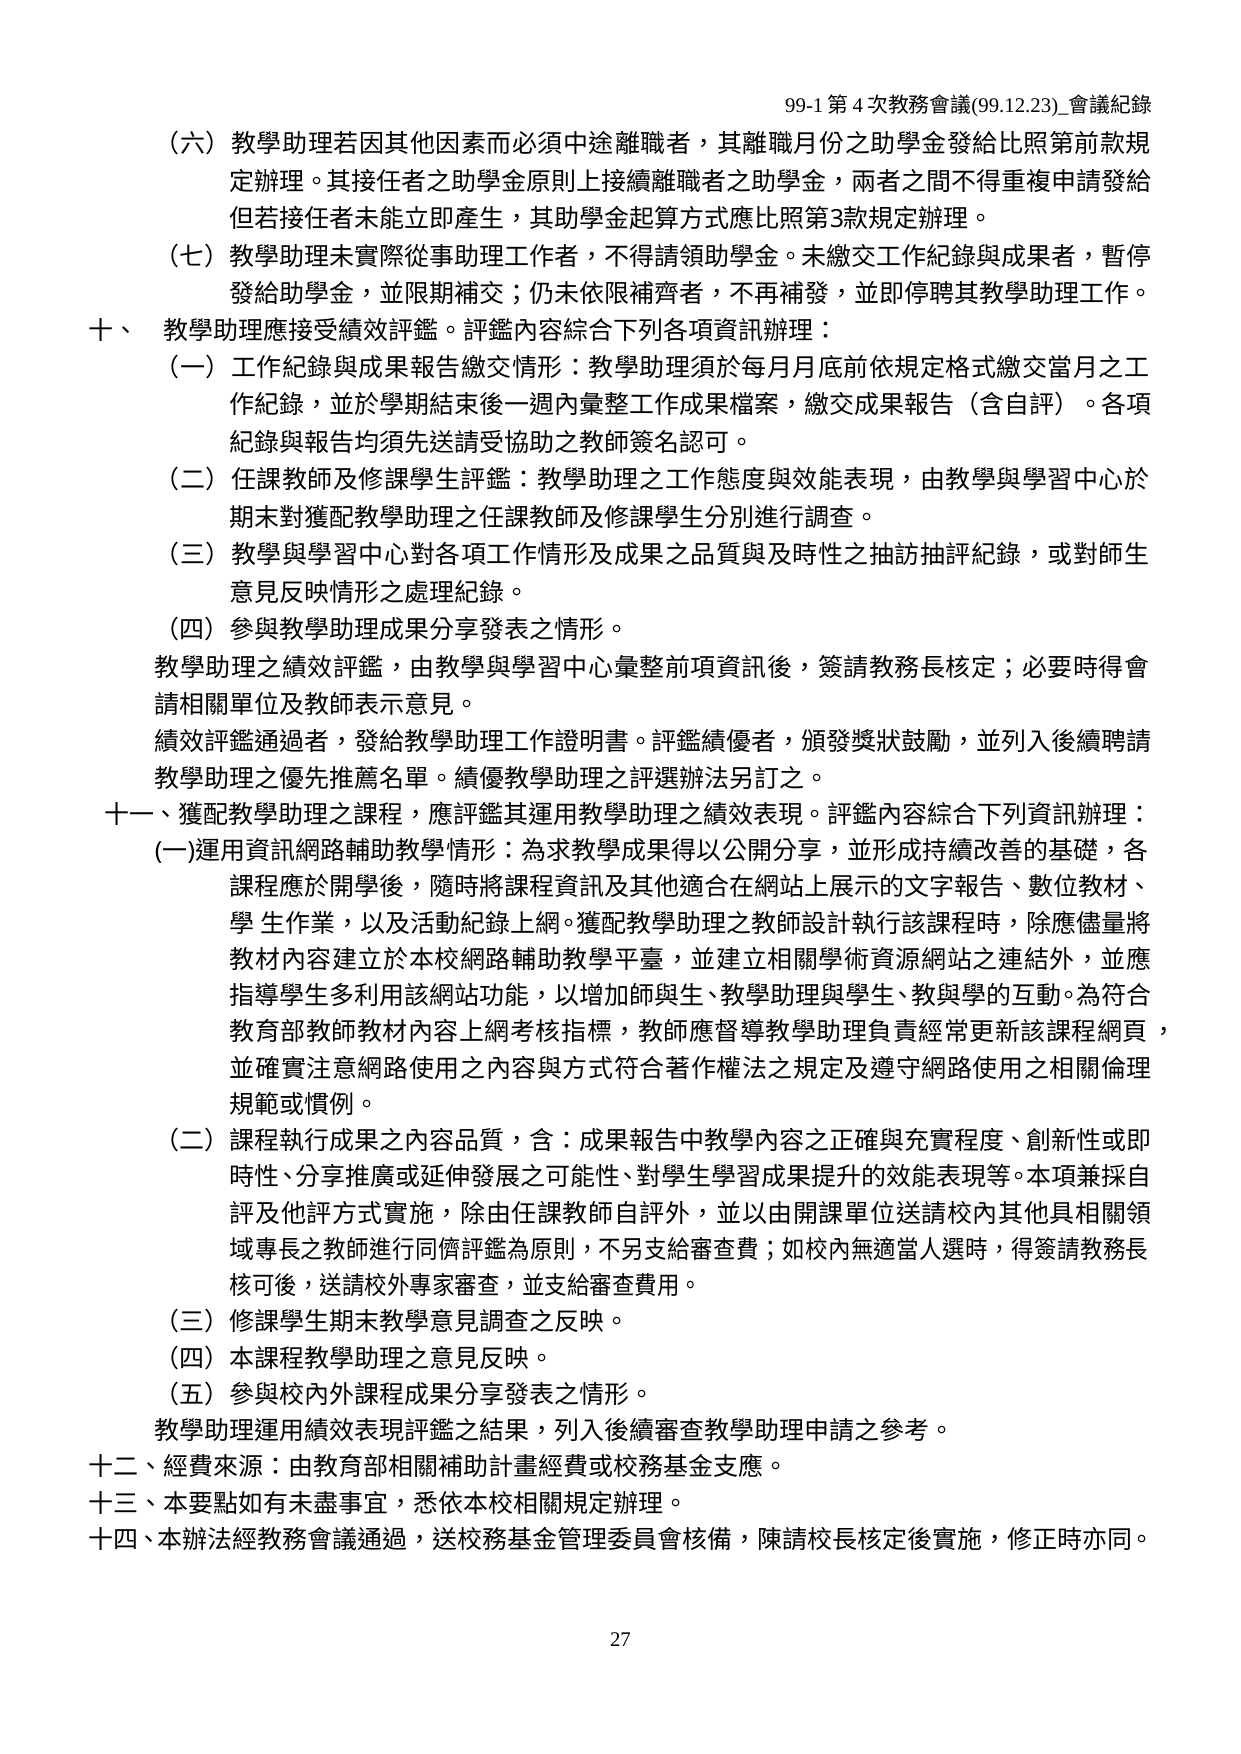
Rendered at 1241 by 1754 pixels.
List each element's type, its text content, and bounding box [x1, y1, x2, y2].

text 教學助理運用績效表現評鑑之結果，列入後續審查教學助理申請之參考。 [154, 1411, 1152, 1447]
text （三）教學與學習中心對各項工作情形及成果之品質與及時性之抽訪抽評紀錄，或對師生意見反映情形之處理紀錄。 [154, 534, 1152, 609]
text （四）本課程教學助理之意見反映。 [154, 1338, 1152, 1374]
text 績效評鑑通過者，發給教學助理工作證明書。評鑑績優者，頒發獎狀鼓勵，並列入後續聘請教學助理之優先推薦名單。績優教學助理之評選辦法另訂之。 [154, 722, 1152, 794]
text （二）任課教師及修課學生評鑑：教學助理之工作態度與效能表現，由教學與學習中心於期末對獲配教學助理之任課教師及修課學生分別進行調查。 [154, 459, 1152, 534]
text 十、 教學助理應接受績效評鑑。評鑑內容綜合下列各項資訊辦理： [89, 311, 1152, 347]
text 十四、本辦法經教務會議通過，送校務基金管理委員會核備，陳請校長核定後實施，修正時亦同。 [89, 1519, 1152, 1557]
text （五）參與校內外課程成果分享發表之情形。 [154, 1374, 1152, 1411]
text （二）課程執行成果之內容品質，含：成果報告中教學內容之正確與充實程度、創新性或即時性、分享推廣或延伸發展之可能性、對學生學習成果提升的效能表現等。本項兼採自評及他評方式實施，除由任課教師自評外，並以由開課單位送請校內其他具相關領域專長之教師進行同儕評鑑為原則，不另支給審查費；如校內無適當人選時，得簽請教務長核可後，送請校外專家審查，並支給審查費用。 [154, 1121, 1152, 1302]
text 教學助理之績效評鑑，由教學與學習中心彙整前項資訊後，簽請教務長核定；必要時得會請相關單位及教師表示意見。 [154, 647, 1152, 722]
text （一）工作紀錄與成果報告繳交情形：教學助理須於每月月底前依規定格式繳交當月之工作紀錄，並於學期結束後一週內彙整工作成果檔案，繳交成果報告（含自評）。各項紀錄與報告均須先送請受協助之教師簽名認可。 [154, 347, 1152, 459]
text (一)運用資訊網路輔助教學情形：為求教學成果得以公開分享，並形成持續改善的基礎，各課程應於開學後，隨時將課程資訊及其他適合在網站上展示的文字報告、數位教材、學 生作業，以及活動紀錄上網。獲配教學助理之教師設計執行該課程時，除應儘量將教材內容建立於本校網路輔助教學平臺，並建立相關學術資源網站之連結外，並應指導學生多利用該網站功能，以增加師與生、教學助理與學生、教與學的互動。為符合教育部教師教材內容上網考核指標，教師應督導教學助理負責經常更新該課程網頁，並確實注意網路使用之內容與方式符合著作權法之規定及遵守網路使用之相關倫理規範或慣例。 [154, 831, 1152, 1121]
text （三）修課學生期末教學意見調查之反映。 [154, 1302, 1152, 1338]
text 十三、本要點如有未盡事宜，悉依本校相關規定辦理。 [89, 1483, 1152, 1519]
text 十一、獲配教學助理之課程，應評鑑其運用教學助理之績效表現。評鑑內容綜合下列資訊辦理： [104, 794, 1152, 831]
text （六）教學助理若因其他因素而必須中途離職者，其離職月份之助學金發給比照第前款規定辦理。其接任者之助學金原則上接續離職者之助學金，兩者之間不得重複申請發給。但若接任者未能立即產生，其助學金起算方式應比照第3款規定辦理。 [154, 123, 1152, 236]
text （四）參與教學助理成果分享發表之情形。 [154, 609, 1152, 647]
text （七）教學助理未實際從事助理工作者，不得請領助學金。未繳交工作紀錄與成果者，暫停發給助學金，並限期補交；仍未依限補齊者，不再補發，並即停聘其教學助理工作。 [154, 236, 1152, 311]
text 十二、經費來源：由教育部相關補助計畫經費或校務基金支應。 [89, 1447, 1152, 1483]
